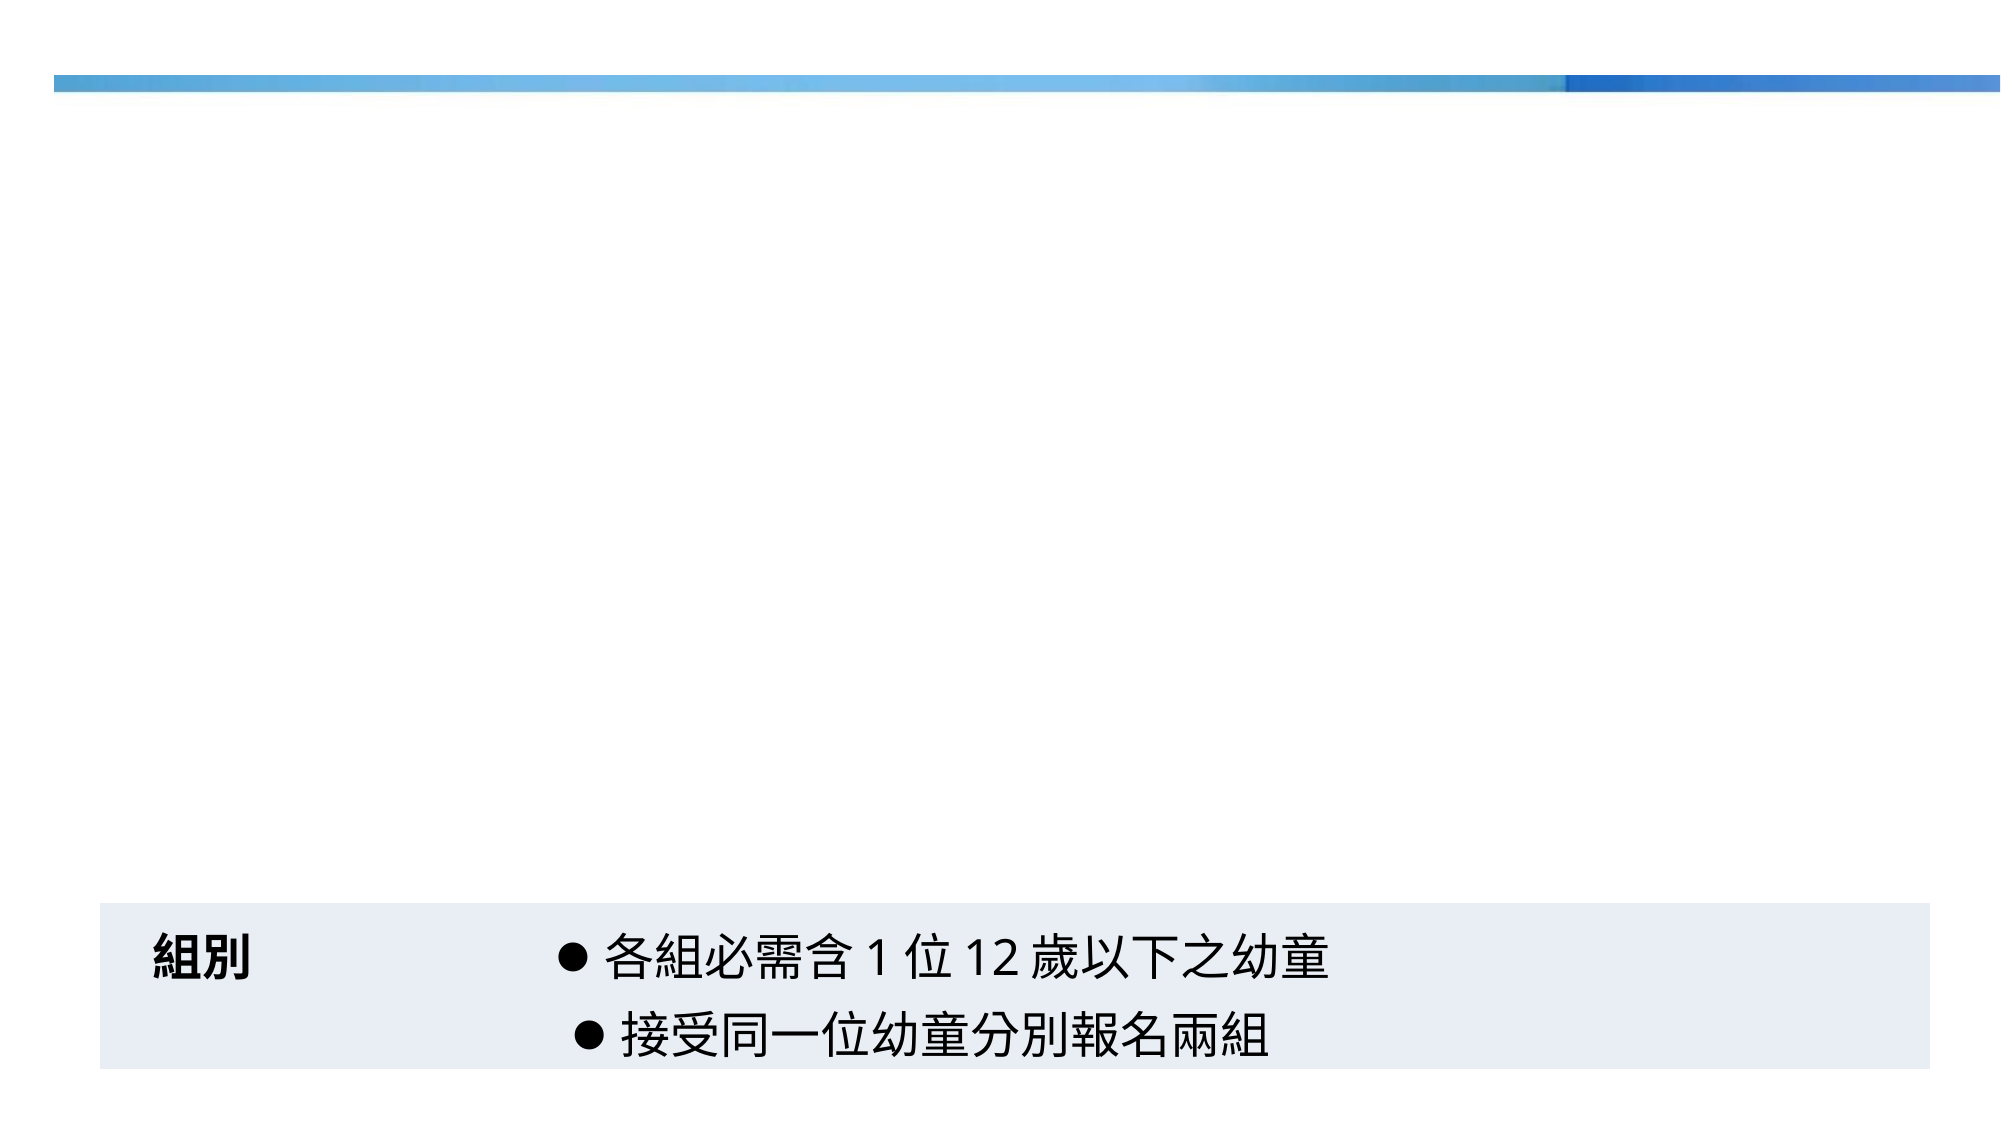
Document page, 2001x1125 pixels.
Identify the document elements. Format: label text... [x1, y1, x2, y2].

table_cell 組別 各組必需含1位12歲以下之幼童 接受同一位幼童分別報名兩組 [100, 903, 1930, 1069]
